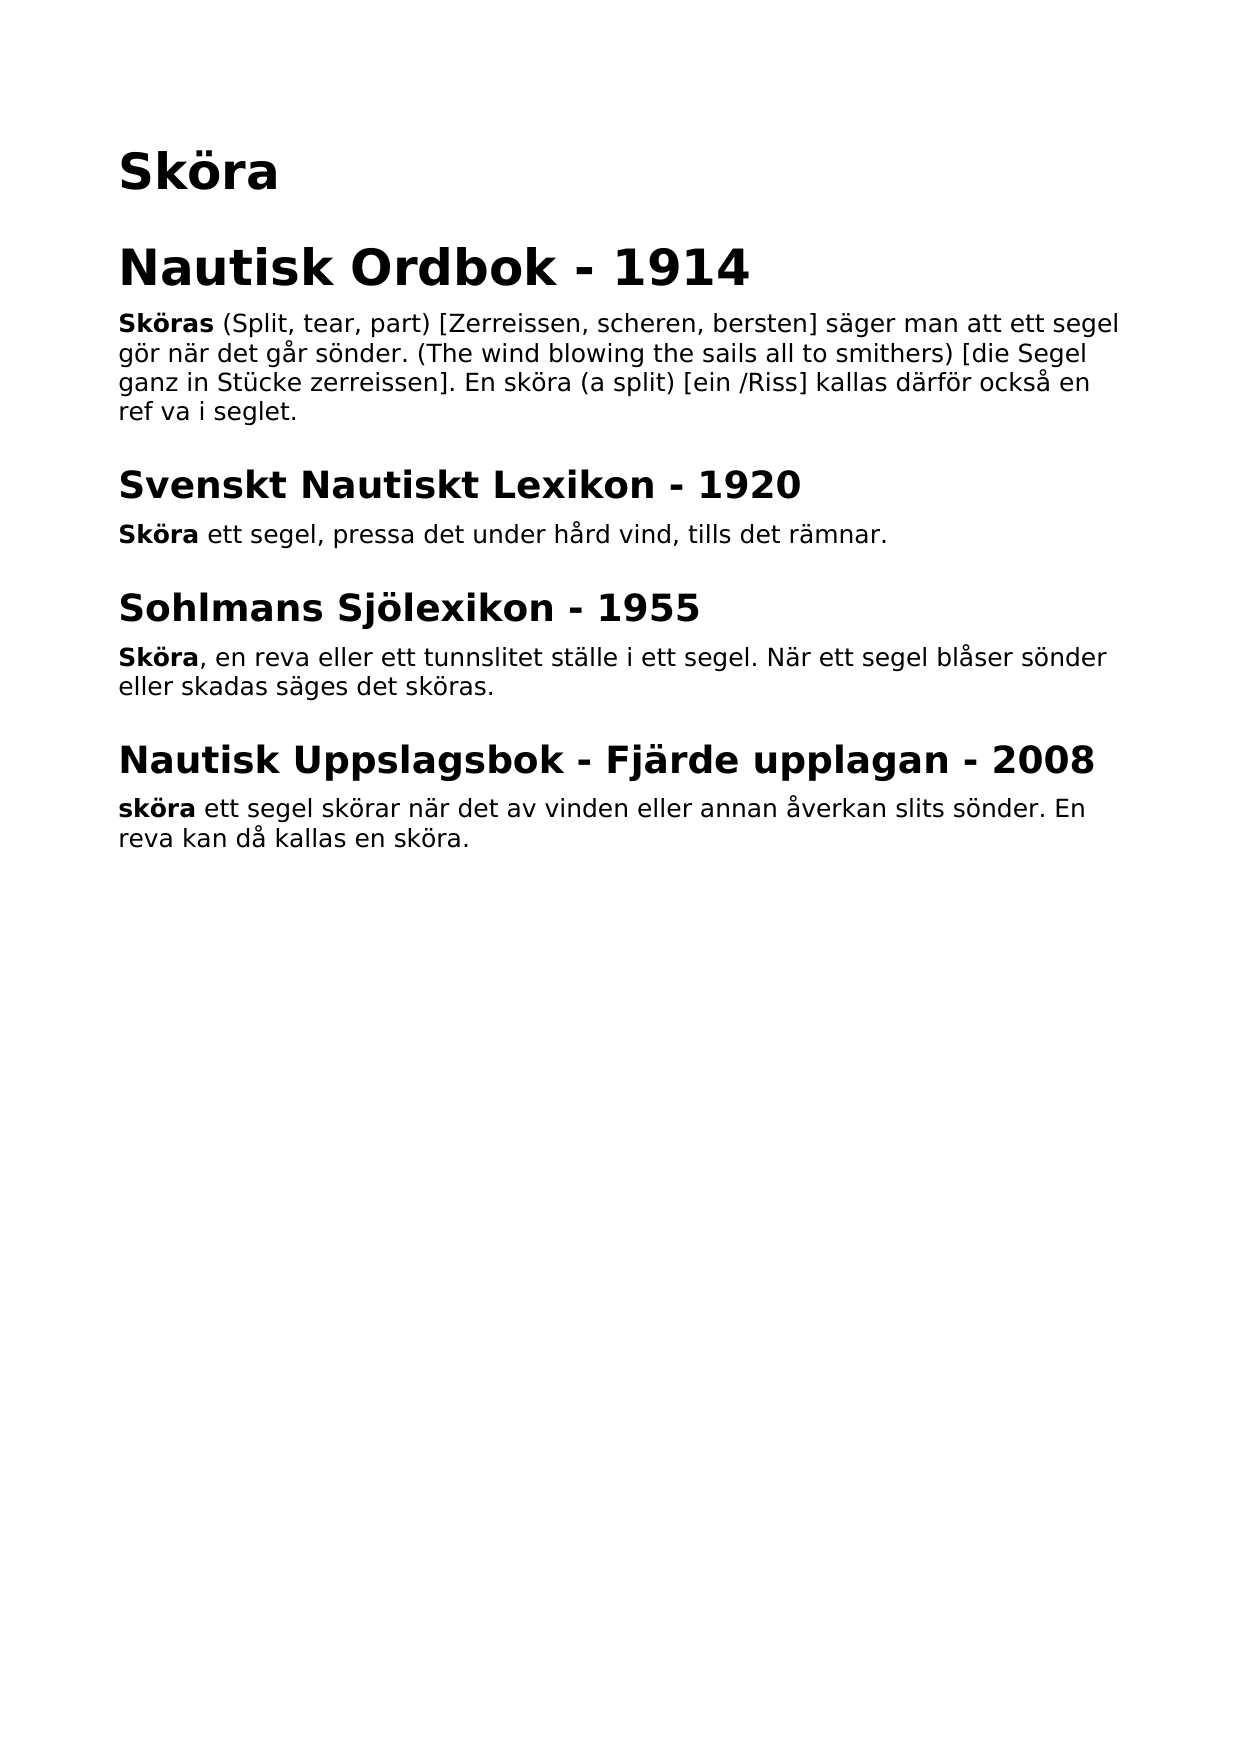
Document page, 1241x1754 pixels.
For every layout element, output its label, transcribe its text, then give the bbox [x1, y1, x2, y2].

subtitle Nautisk Ordbok - 1914 [118, 239, 1122, 297]
subtitle Svenskt Nautiskt Lexikon - 1920 [118, 464, 1122, 507]
subtitle Nautisk Uppslagsbok - Fjärde upplagan - 2008 [118, 738, 1122, 782]
text Sköra, en reva eller ett tunnslitet ställe i ett segel. När ett segel blåser sönder eller skadas säges det sköras. [118, 643, 1122, 701]
subtitle Sohlmans Sjölexikon - 1955 [118, 587, 1122, 630]
text Sköra ett segel, pressa det under hård vind, tills det rämnar. [118, 520, 1122, 549]
text Sköras (Split, tear, part) [Zerreissen, scheren, bersten] säger man att ett segel gör när det går sönder. (The wind blowing the sails all to smithers) [die Segel ganz in Stücke zerreissen]. En sköra (a split) [ein /Riss] kallas därför också en ref va i seglet. [118, 309, 1122, 426]
text sköra ett segel skörar när det av vinden eller annan åverkan slits sönder. En reva kan då kallas en sköra. [118, 795, 1122, 853]
subtitle Sköra [118, 143, 1122, 201]
